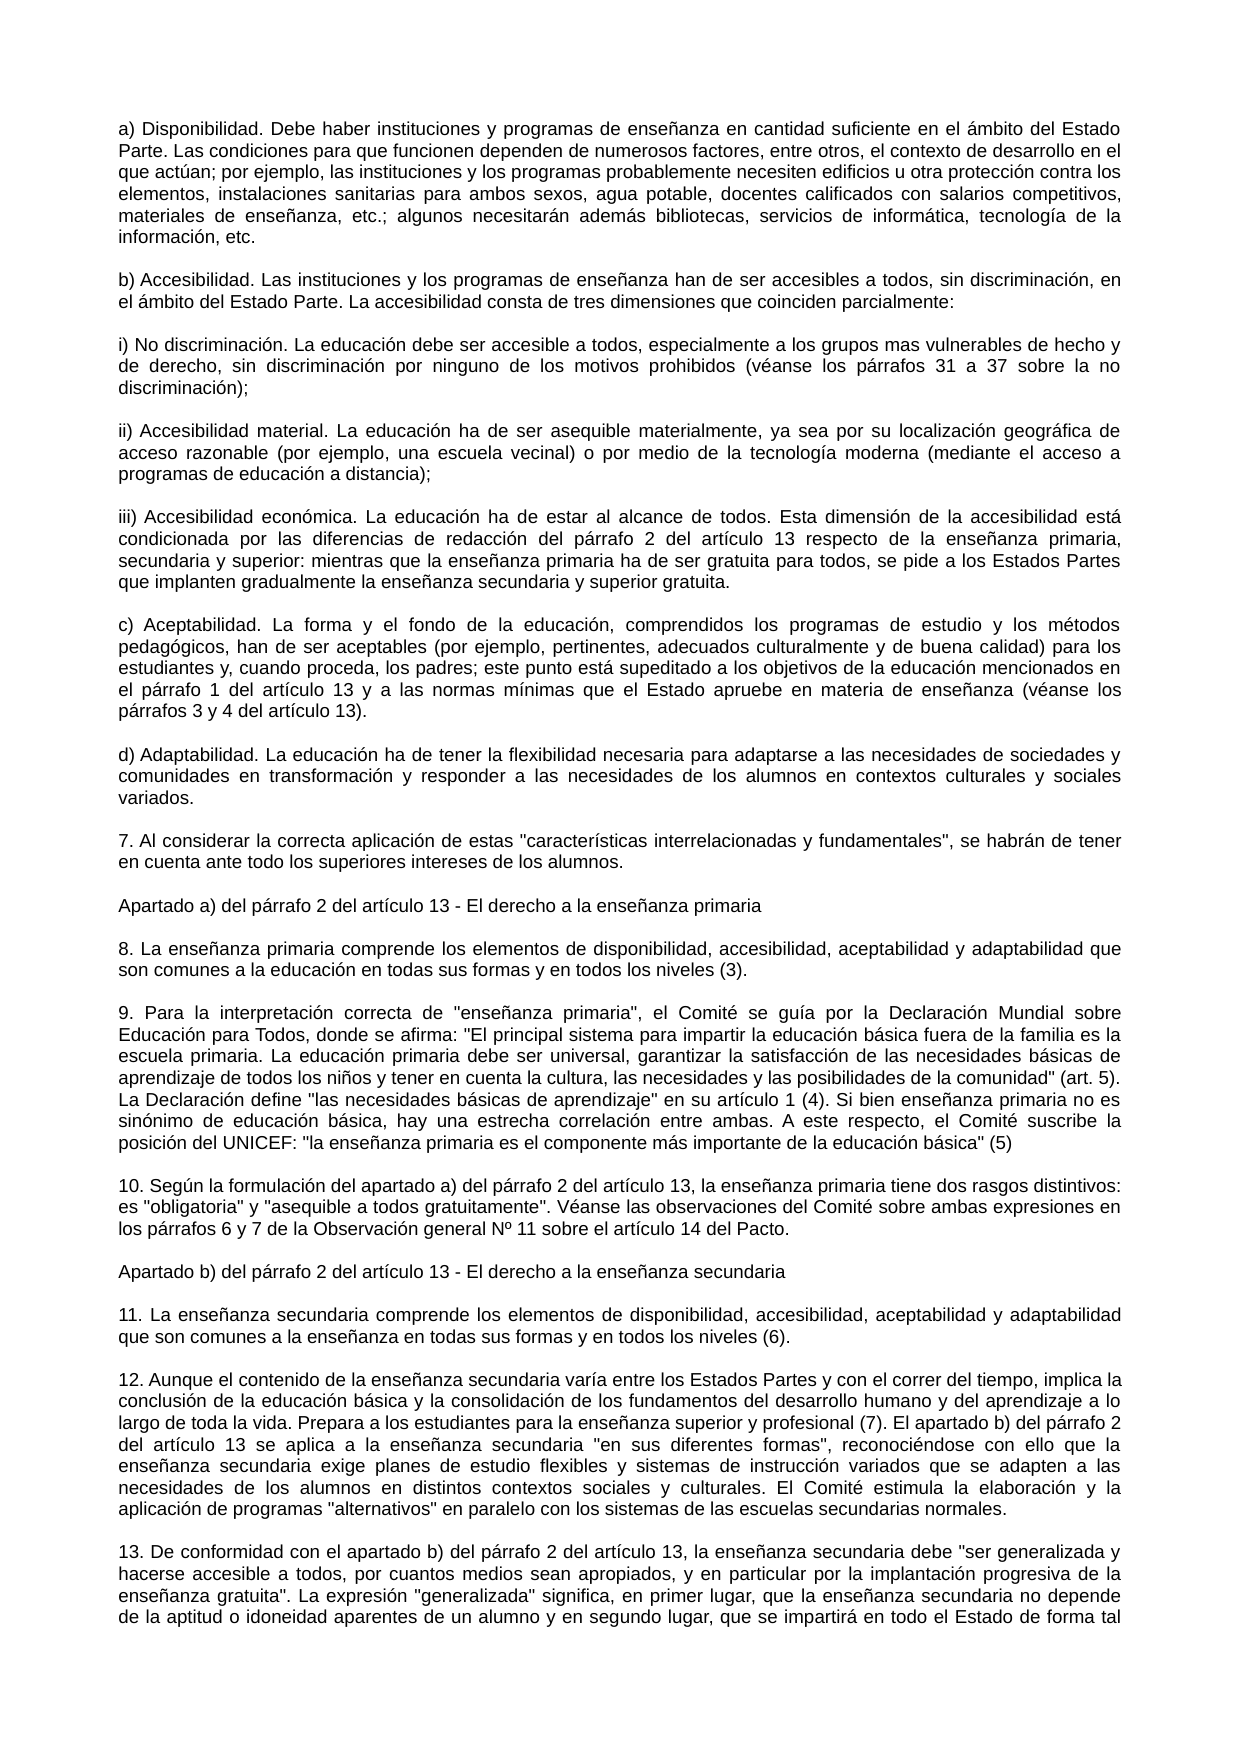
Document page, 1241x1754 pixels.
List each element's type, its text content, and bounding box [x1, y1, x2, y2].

text d) Adaptabilidad. La educación ha de tener la flexibilidad necesaria para adaptarse a las necesidades de sociedades y comunidades en transformación y responder a las necesidades de los alumnos en contextos culturales y sociales variados. [118, 743, 1122, 808]
text Apartado a) del párrafo 2 del artículo 13 - El derecho a la enseñanza primaria [118, 894, 1122, 916]
text 9. Para la interpretación correcta de "enseñanza primaria", el Comité se guía por la Declaración Mundial sobre Educación para Todos, donde se afirma: "El principal sistema para impartir la educación básica fuera de la familia es la escuela primaria. La educación primaria debe ser universal, garantizar la satisfacción de las necesidades básicas de aprendizaje de todos los niños y tener en cuenta la cultura, las necesidades y las posibilidades de la comunidad" (art. 5). La Declaración define "las necesidades básicas de aprendizaje" en su artículo 1 (4). Si bien enseñanza primaria no es sinónimo de educación básica, hay una estrecha correlación entre ambas. A este respecto, el Comité suscribe la posición del UNICEF: "la enseñanza primaria es el componente más importante de la educación básica" (5) [118, 1002, 1122, 1153]
text a) Disponibilidad. Debe haber instituciones y programas de enseñanza en cantidad suficiente en el ámbito del Estado Parte. Las condiciones para que funcionen dependen de numerosos factores, entre otros, el contexto de desarrollo en el que actúan; por ejemplo, las instituciones y los programas probablemente necesiten edificios u otra protección contra los elementos, instalaciones sanitarias para ambos sexos, agua potable, docentes calificados con salarios competitivos, materiales de enseñanza, etc.; algunos necesitarán además bibliotecas, servicios de informática, tecnología de la información, etc. [118, 118, 1122, 247]
text b) Accesibilidad. Las instituciones y los programas de enseñanza han de ser accesibles a todos, sin discriminación, en el ámbito del Estado Parte. La accesibilidad consta de tres dimensiones que coinciden parcialmente: [118, 269, 1122, 312]
text 13. De conformidad con el apartado b) del párrafo 2 del artículo 13, la enseñanza secundaria debe "ser generalizada y hacerse accesible a todos, por cuantos medios sean apropiados, y en particular por la implantación progresiva de la enseñanza gratuita". La expresión "generalizada" significa, en primer lugar, que la enseñanza secundaria no depende de la aptitud o idoneidad aparentes de un alumno y en segundo lugar, que se impartirá en todo el Estado de forma tal [118, 1541, 1122, 1627]
text iii) Accesibilidad económica. La educación ha de estar al alcance de todos. Esta dimensión de la accesibilidad está condicionada por las diferencias de redacción del párrafo 2 del artículo 13 respecto de la enseñanza primaria, secundaria y superior: mientras que la enseñanza primaria ha de ser gratuita para todos, se pide a los Estados Partes que implanten gradualmente la enseñanza secundaria y superior gratuita. [118, 506, 1122, 592]
text 10. Según la formulación del apartado a) del párrafo 2 del artículo 13, la enseñanza primaria tiene dos rasgos distintivos: es "obligatoria" y "asequible a todos gratuitamente". Véanse las observaciones del Comité sobre ambas expresiones en los párrafos 6 y 7 de la Observación general Nº 11 sobre el artículo 14 del Pacto. [118, 1175, 1122, 1239]
text i) No discriminación. La educación debe ser accesible a todos, especialmente a los grupos mas vulnerables de hecho y de derecho, sin discriminación por ninguno de los motivos prohibidos (véanse los párrafos 31 a 37 sobre la no discriminación); [118, 334, 1122, 398]
text Apartado b) del párrafo 2 del artículo 13 - El derecho a la enseñanza secundaria [118, 1261, 1122, 1282]
text 11. La enseñanza secundaria comprende los elementos de disponibilidad, accesibilidad, aceptabilidad y adaptabilidad que son comunes a la enseñanza en todas sus formas y en todos los niveles (6). [118, 1304, 1122, 1347]
text ii) Accesibilidad material. La educación ha de ser asequible materialmente, ya sea por su localización geográfica de acceso razonable (por ejemplo, una escuela vecinal) o por medio de la tecnología moderna (mediante el acceso a programas de educación a distancia); [118, 420, 1122, 485]
text 7. Al considerar la correcta aplicación de estas "características interrelacionadas y fundamentales", se habrán de tener en cuenta ante todo los superiores intereses de los alumnos. [118, 830, 1122, 873]
text 12. Aunque el contenido de la enseñanza secundaria varía entre los Estados Partes y con el correr del tiempo, implica la conclusión de la educación básica y la consolidación de los fundamentos del desarrollo humano y del aprendizaje a lo largo de toda la vida. Prepara a los estudiantes para la enseñanza superior y profesional (7). El apartado b) del párrafo 2 del artículo 13 se aplica a la enseñanza secundaria "en sus diferentes formas", reconociéndose con ello que la enseñanza secundaria exige planes de estudio flexibles y sistemas de instrucción variados que se adapten a las necesidades de los alumnos en distintos contextos sociales y culturales. El Comité estimula la elaboración y la aplicación de programas "alternativos" en paralelo con los sistemas de las escuelas secundarias normales. [118, 1369, 1122, 1520]
text 8. La enseñanza primaria comprende los elementos de disponibilidad, accesibilidad, aceptabilidad y adaptabilidad que son comunes a la educación en todas sus formas y en todos los niveles (3). [118, 937, 1122, 981]
text c) Aceptabilidad. La forma y el fondo de la educación, comprendidos los programas de estudio y los métodos pedagógicos, han de ser aceptables (por ejemplo, pertinentes, adecuados culturalmente y de buena calidad) para los estudiantes y, cuando proceda, los padres; este punto está supeditado a los objetivos de la educación mencionados en el párrafo 1 del artículo 13 y a las normas mínimas que el Estado apruebe en materia de enseñanza (véanse los párrafos 3 y 4 del artículo 13). [118, 614, 1122, 722]
